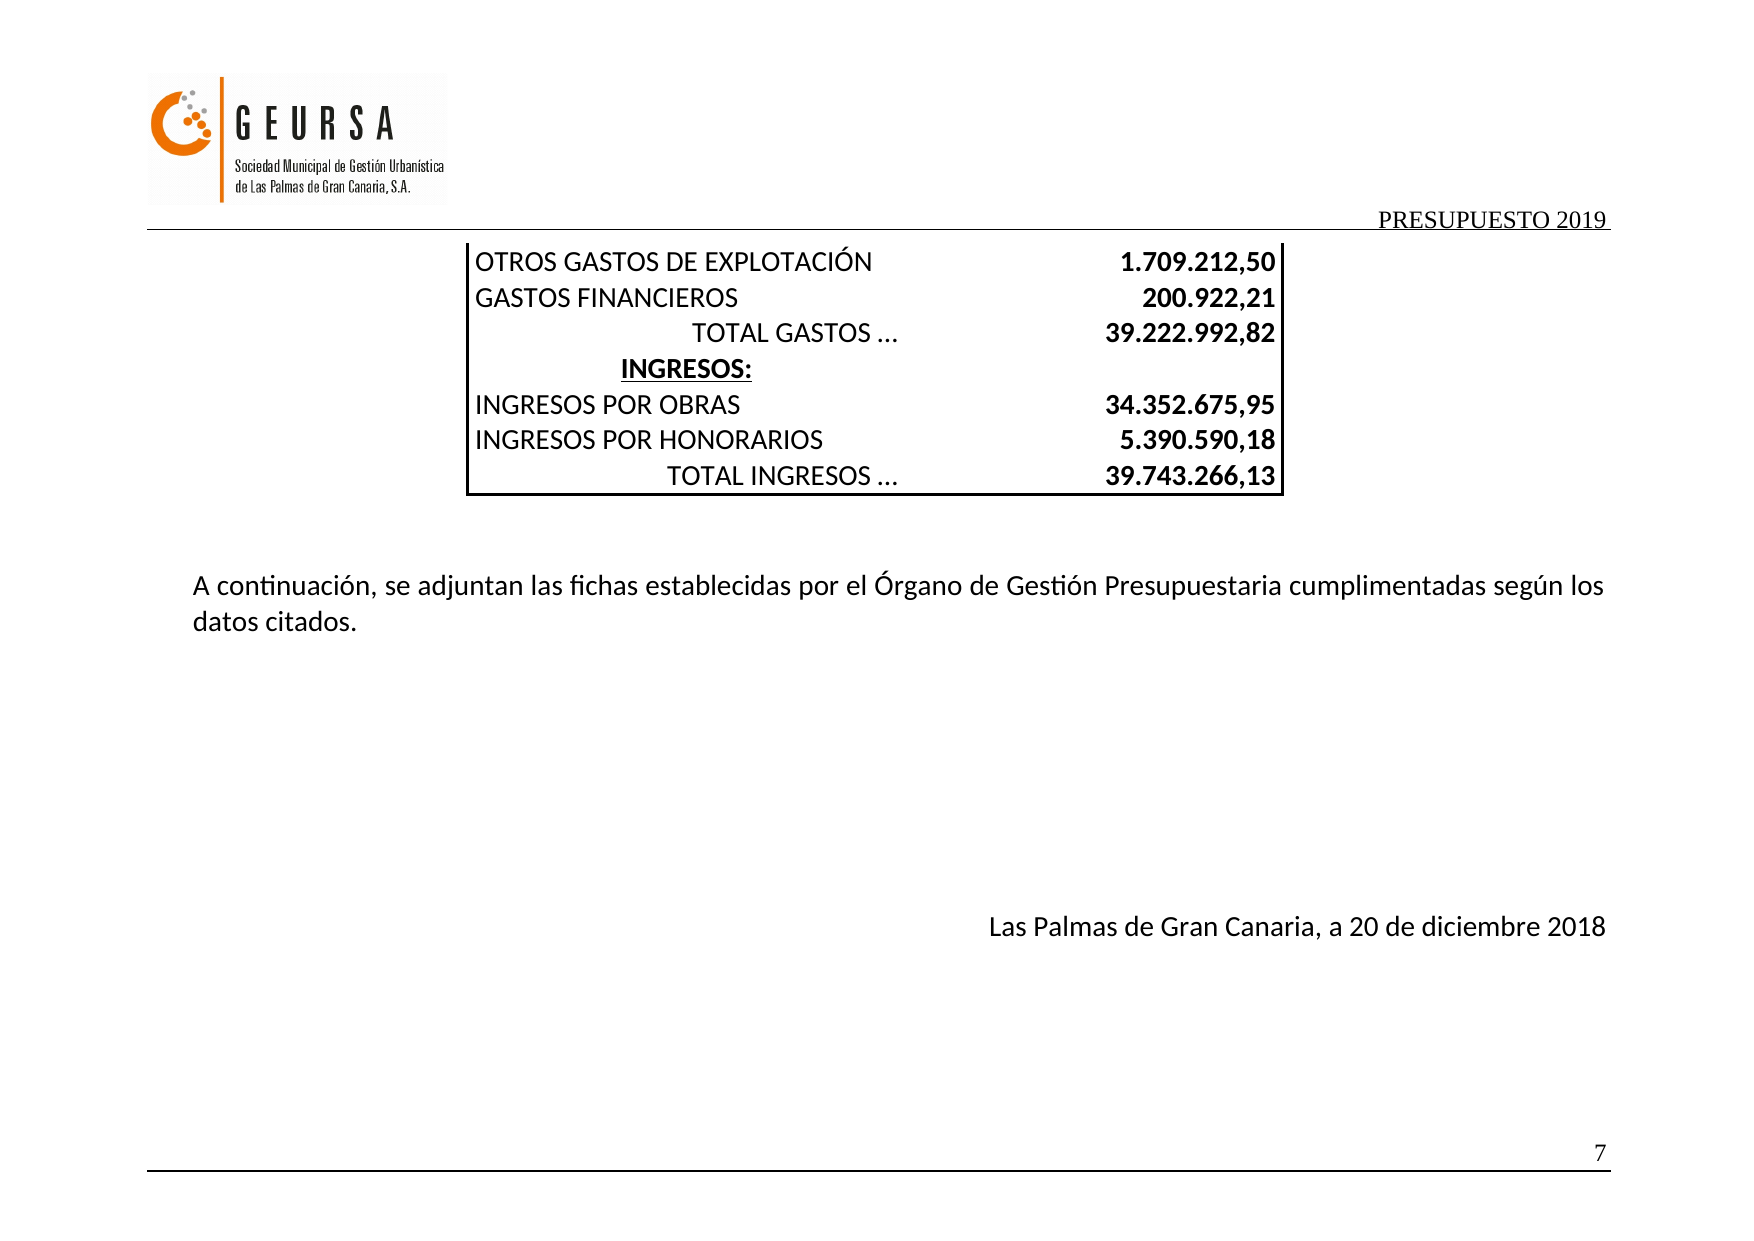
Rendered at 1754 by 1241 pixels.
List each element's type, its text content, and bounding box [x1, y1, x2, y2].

table_cell 1.709.212,50 [905, 243, 1281, 279]
table_cell 39.743.266,13 [905, 457, 1281, 493]
table_cell 34.352.675,95 [905, 386, 1281, 421]
table_cell INGRESOS POR HONORARIOS [469, 421, 905, 457]
table_cell TOTAL INGRESOS … [469, 457, 905, 493]
table_cell TOTAL GASTOS … [469, 315, 905, 350]
table_cell OTROS GASTOS DE EXPLOTACIÓN [469, 243, 905, 279]
table_cell INGRESOS POR OBRAS [469, 386, 905, 421]
table_cell 5.390.590,18 [905, 421, 1281, 457]
table_cell GASTOS FINANCIEROS [469, 279, 905, 314]
text A continuación, se adjuntan las fichas establecidas por el Órgano de Gestión Presupuestaria cumplimentadas según los datos citados. [193, 567, 1606, 638]
table_cell INGRESOS: [469, 350, 905, 386]
table_cell 200.922,21 [905, 279, 1281, 314]
picture [147, 73, 448, 205]
table_cell [905, 350, 1281, 386]
table_cell 39.222.992,82 [905, 315, 1281, 350]
text Las Palmas de Gran Canaria, a 20 de diciembre 2018 [148, 908, 1606, 944]
